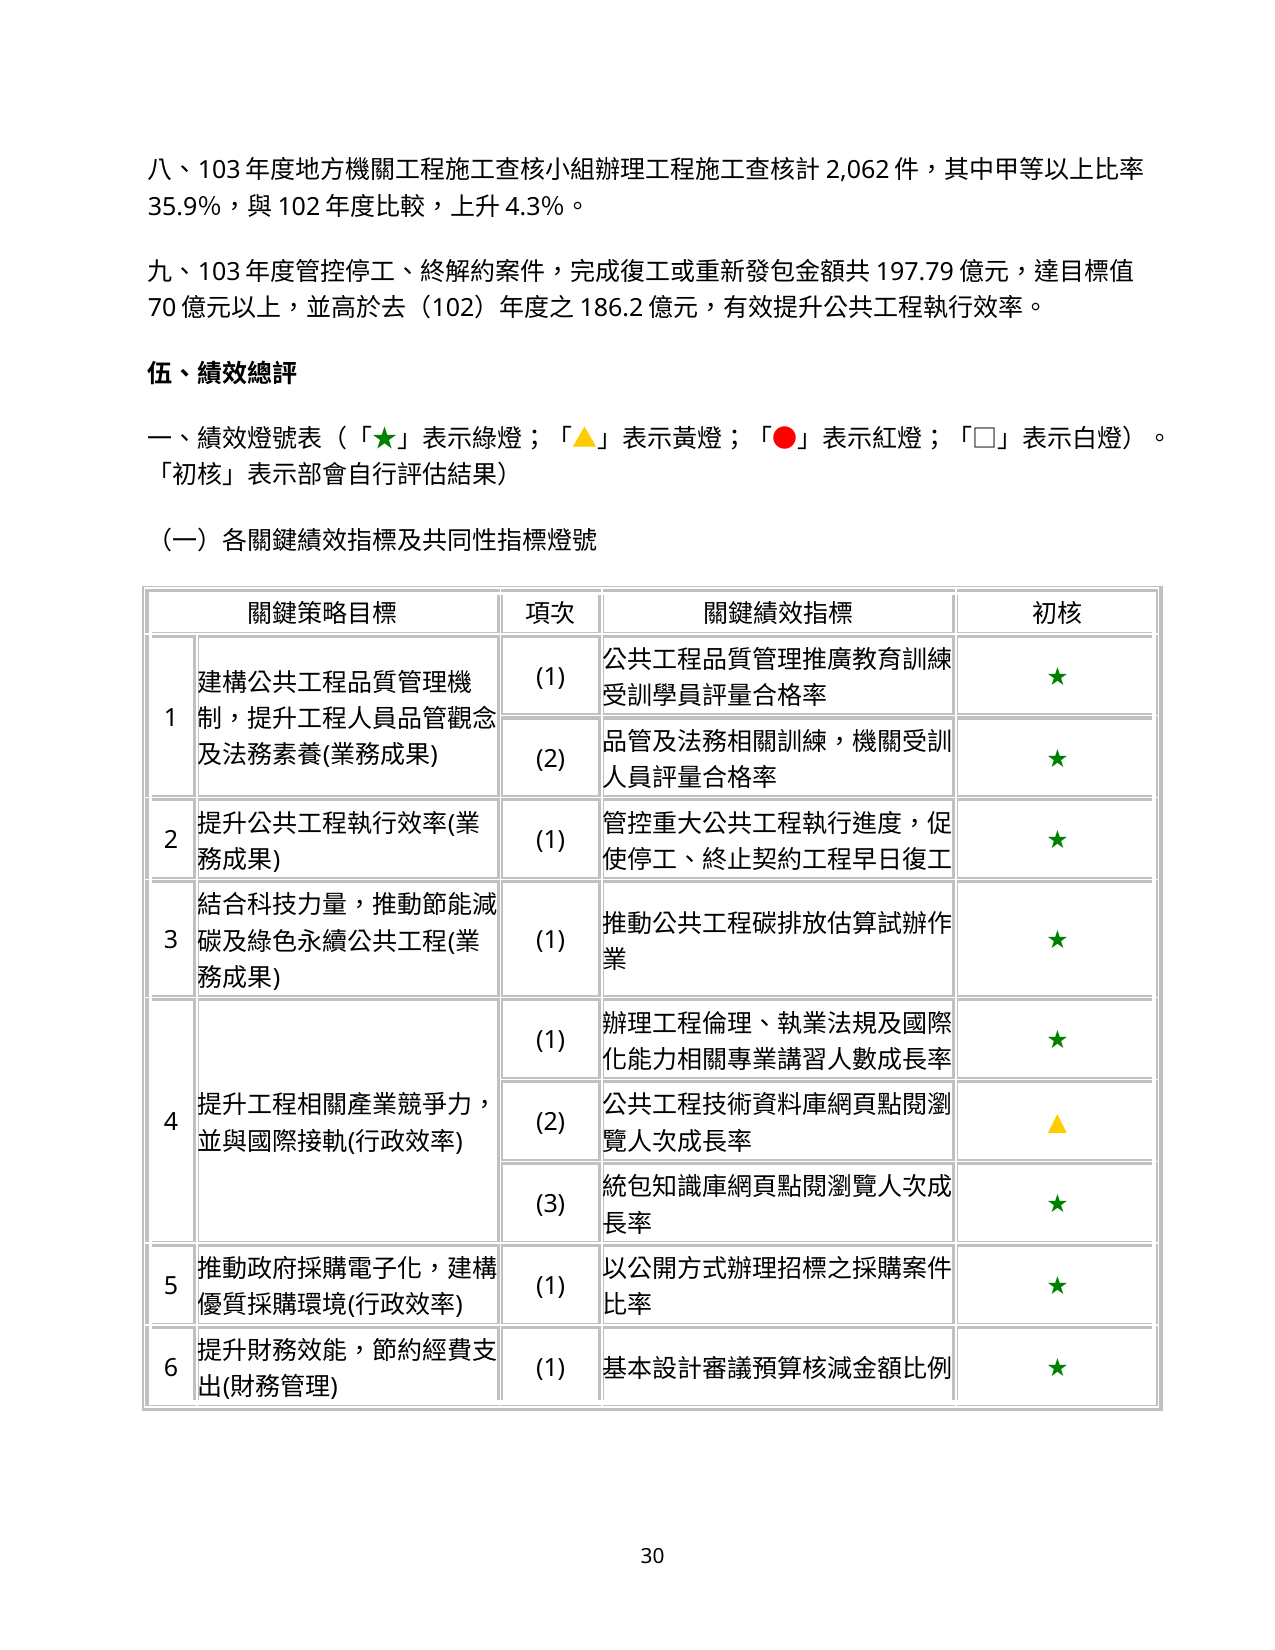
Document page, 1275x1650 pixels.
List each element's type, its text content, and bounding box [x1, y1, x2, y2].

table_cell (1) [500, 1323, 601, 1404]
table_cell 基本設計審議預算核減金額比例 [601, 1323, 955, 1404]
table_cell 6 [145, 1323, 196, 1404]
table_cell 結合科技力量，推動節能減碳及綠色永續公共工程(業務成果) [199, 883, 497, 995]
table_cell 辦理工程倫理、執業法規及國際化能力相關專業講習人數成長率 [604, 1001, 952, 1077]
table_cell (1) [503, 1247, 598, 1323]
table_cell (3) [503, 1165, 598, 1241]
table_cell ★ [955, 1241, 1159, 1323]
table_cell ★ [955, 795, 1159, 877]
table_cell ★ [955, 631, 1159, 713]
table_cell 統包知識庫網頁點閱瀏覽人次成長率 [604, 1165, 952, 1241]
table_cell (1) [503, 883, 598, 995]
table_cell ★ [955, 1159, 1159, 1241]
table_cell 推動公共工程碳排放估算試辦作業 [604, 883, 952, 995]
table_cell (2) [503, 1083, 598, 1159]
table_header 初核 [955, 587, 1159, 631]
subtitle 一、績效燈號表（「★」表示綠燈；「▲」表示黃燈；「●」表示紅燈；「□」表示白燈）。「初核」表示部會自行評估結果） [148, 419, 1157, 491]
table_cell ▲ [955, 1077, 1159, 1159]
table_cell ★ [955, 995, 1159, 1077]
table_cell ★ [955, 877, 1159, 995]
table_cell 5 [145, 1241, 196, 1323]
table_cell 1 [145, 631, 196, 795]
table_cell 品管及法務相關訓練，機關受訓人員評量合格率 [604, 720, 952, 795]
table_cell 公共工程品質管理推廣教育訓練受訓學員評量合格率 [604, 638, 952, 713]
table_cell 提升工程相關產業競爭力，並與國際接軌(行政效率) [199, 1001, 497, 1241]
table_cell ★ [955, 713, 1159, 795]
table_cell 3 [145, 877, 196, 995]
subtitle （一）各關鍵績效指標及共同性指標燈號 [148, 520, 1157, 557]
table_cell (1) [503, 638, 598, 713]
table_header 關鍵績效指標 [601, 587, 955, 631]
title 伍、績效總評 [148, 353, 1157, 389]
text 八、103年度地方機關工程施工查核小組辦理工程施工查核計2,062件，其中甲等以上比率35.9％，與102年度比較，上升4.3％。 [148, 150, 1157, 222]
table_header 關鍵策略目標 [149, 592, 500, 631]
text 九、103年度管控停工、終解約案件，完成復工或重新發包金額共197.79億元，達目標值70億元以上，並高於去（102）年度之186.2億元，有效提升公共工程執行效率。 [148, 252, 1157, 324]
table_cell 公共工程技術資料庫網頁點閱瀏覽人次成長率 [604, 1083, 952, 1159]
table_cell 推動政府採購電子化，建構優質採購環境(行政效率) [199, 1247, 497, 1323]
table_cell 2 [145, 795, 196, 877]
table_cell 以公開方式辦理招標之採購案件比率 [604, 1247, 952, 1323]
table_cell (2) [503, 720, 598, 795]
table_cell 建構公共工程品質管理機制，提升工程人員品管觀念及法務素養(業務成果) [199, 638, 497, 795]
table_cell (1) [503, 801, 598, 877]
table_header 項次 [500, 587, 601, 631]
table_cell 4 [145, 995, 196, 1241]
table_cell 提升財務效能，節約經費支出(財務管理) [196, 1323, 500, 1404]
table_cell (1) [503, 1001, 598, 1077]
table_cell 管控重大公共工程執行進度，促使停工、終止契約工程早日復工 [604, 801, 952, 877]
table_cell ★ [955, 1323, 1159, 1404]
table_cell 提升公共工程執行效率(業務成果) [199, 801, 497, 877]
